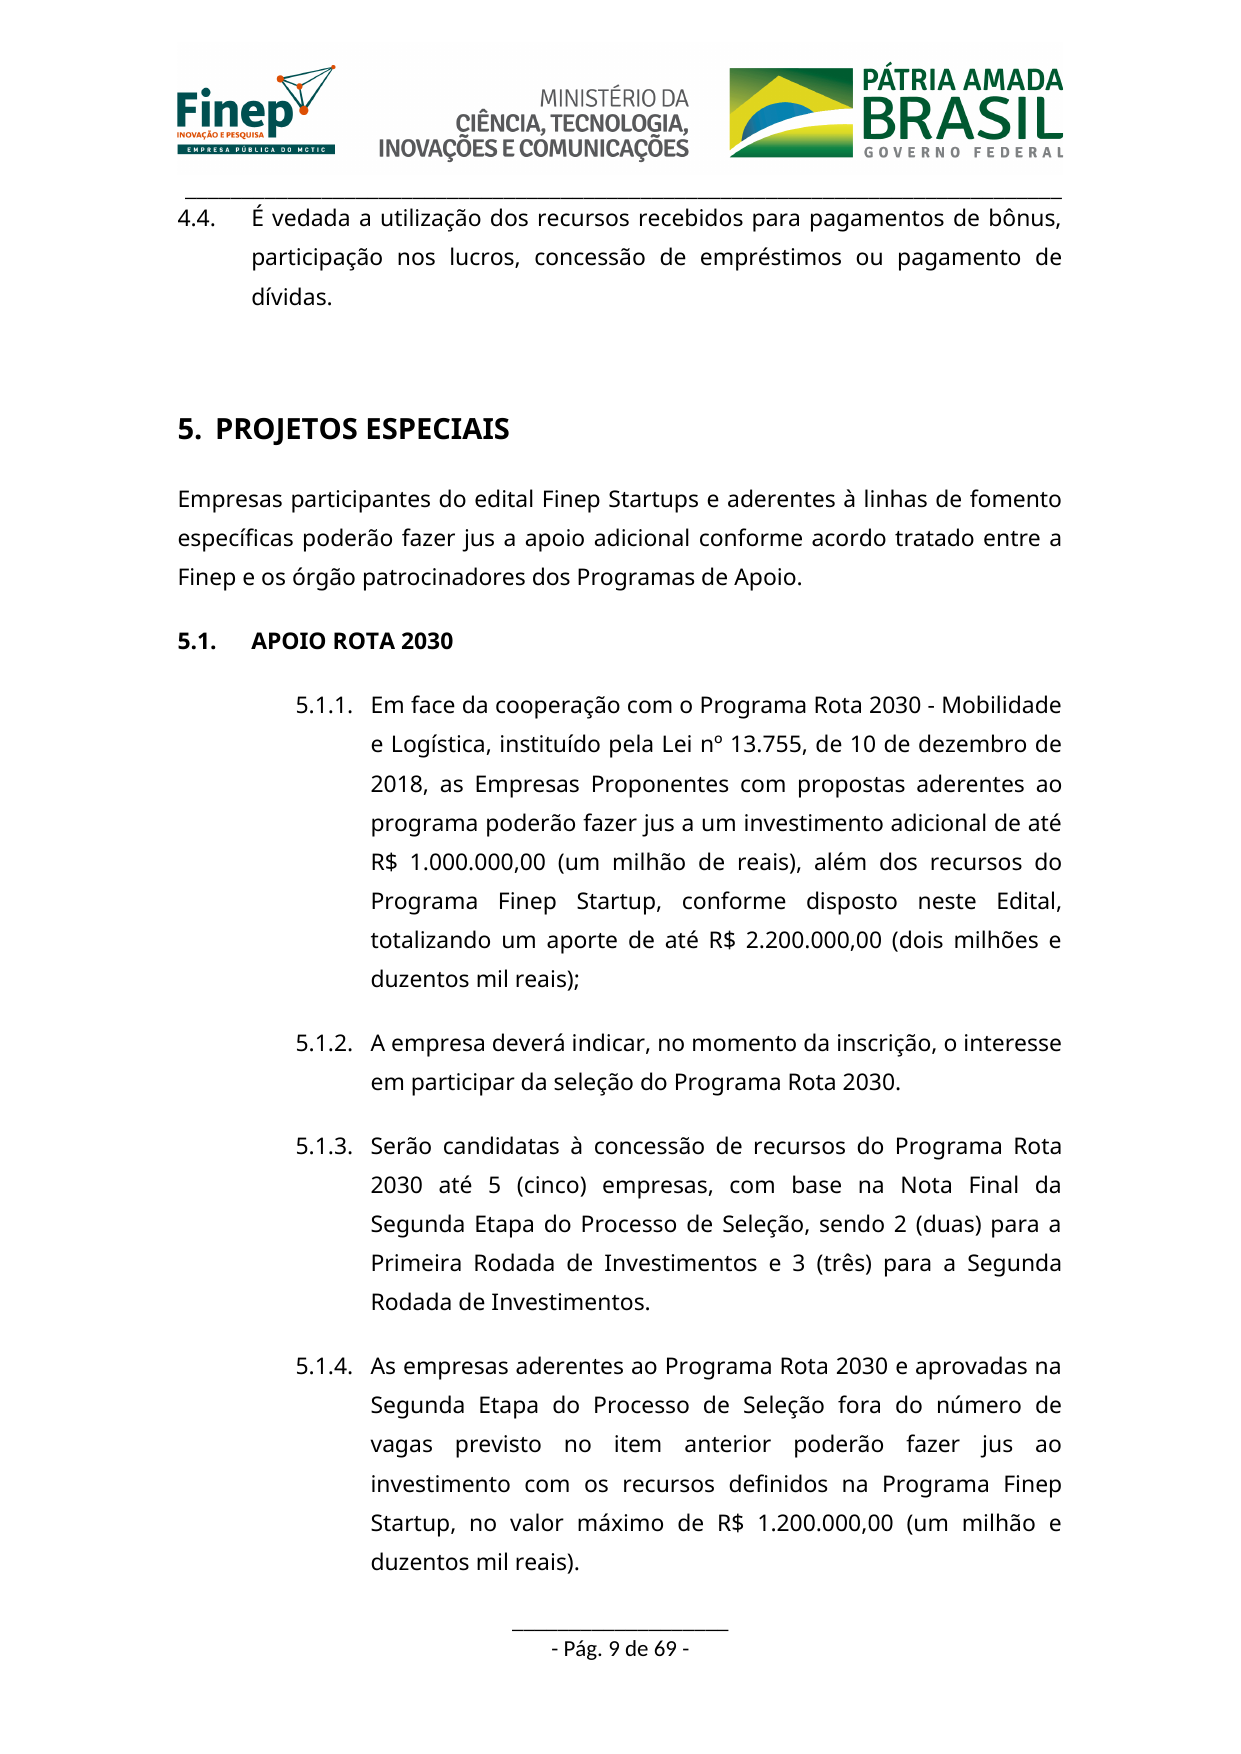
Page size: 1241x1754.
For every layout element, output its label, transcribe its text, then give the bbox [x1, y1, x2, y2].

list APOIO ROTA 2030 [177, 625, 1063, 657]
list A empresa deverá indicar, no momento da inscrição, o interesse em participar da seleção do Programa Rota 2030. [295, 1027, 1063, 1097]
list PROJETOS ESPECIAIS [177, 408, 1063, 448]
list Serão candidatas à concessão de recursos do Programa Rota 2030 até 5 (cinco) empresas, com base na Nota Final da Segunda Etapa do Processo de Seleção, sendo 2 (duas) para a Primeira Rodada de Investimentos e 3 (três) para a Segunda Rodada de Investimentos. [295, 1130, 1063, 1317]
list É vedada a utilização dos recursos recebidos para pagamentos de bônus, participação nos lucros, concessão de empréstimos ou pagamento de dívidas. [177, 202, 1063, 312]
list As empresas aderentes ao Programa Rota 2030 e aprovadas na Segunda Etapa do Processo de Seleção fora do número de vagas previsto no item anterior poderão fazer jus ao investimento com os recursos definidos na Programa Finep Startup, no valor máximo de R$ 1.200.000,00 (um milhão e duzentos mil reais). [295, 1350, 1063, 1577]
list Empresas participantes do edital Finep Startups e aderentes à linhas de fomento específicas poderão fazer jus a apoio adicional conforme acordo tratado entre a Finep e os órgão patrocinadores dos Programas de Apoio. [177, 483, 1063, 592]
list Em face da cooperação com o Programa Rota 2030 - Mobilidade e Logística, instituído pela Lei nº 13.755, de 10 de dezembro de 2018, as Empresas Proponentes com propostas aderentes ao programa poderão fazer jus a um investimento adicional de até R$ 1.000.000,00 (um milhão de reais), além dos recursos do Programa Finep Startup, conforme disposto neste Edital, totalizando um aporte de até R$ 2.200.000,00 (dois milhões e duzentos mil reais); [295, 689, 1063, 994]
